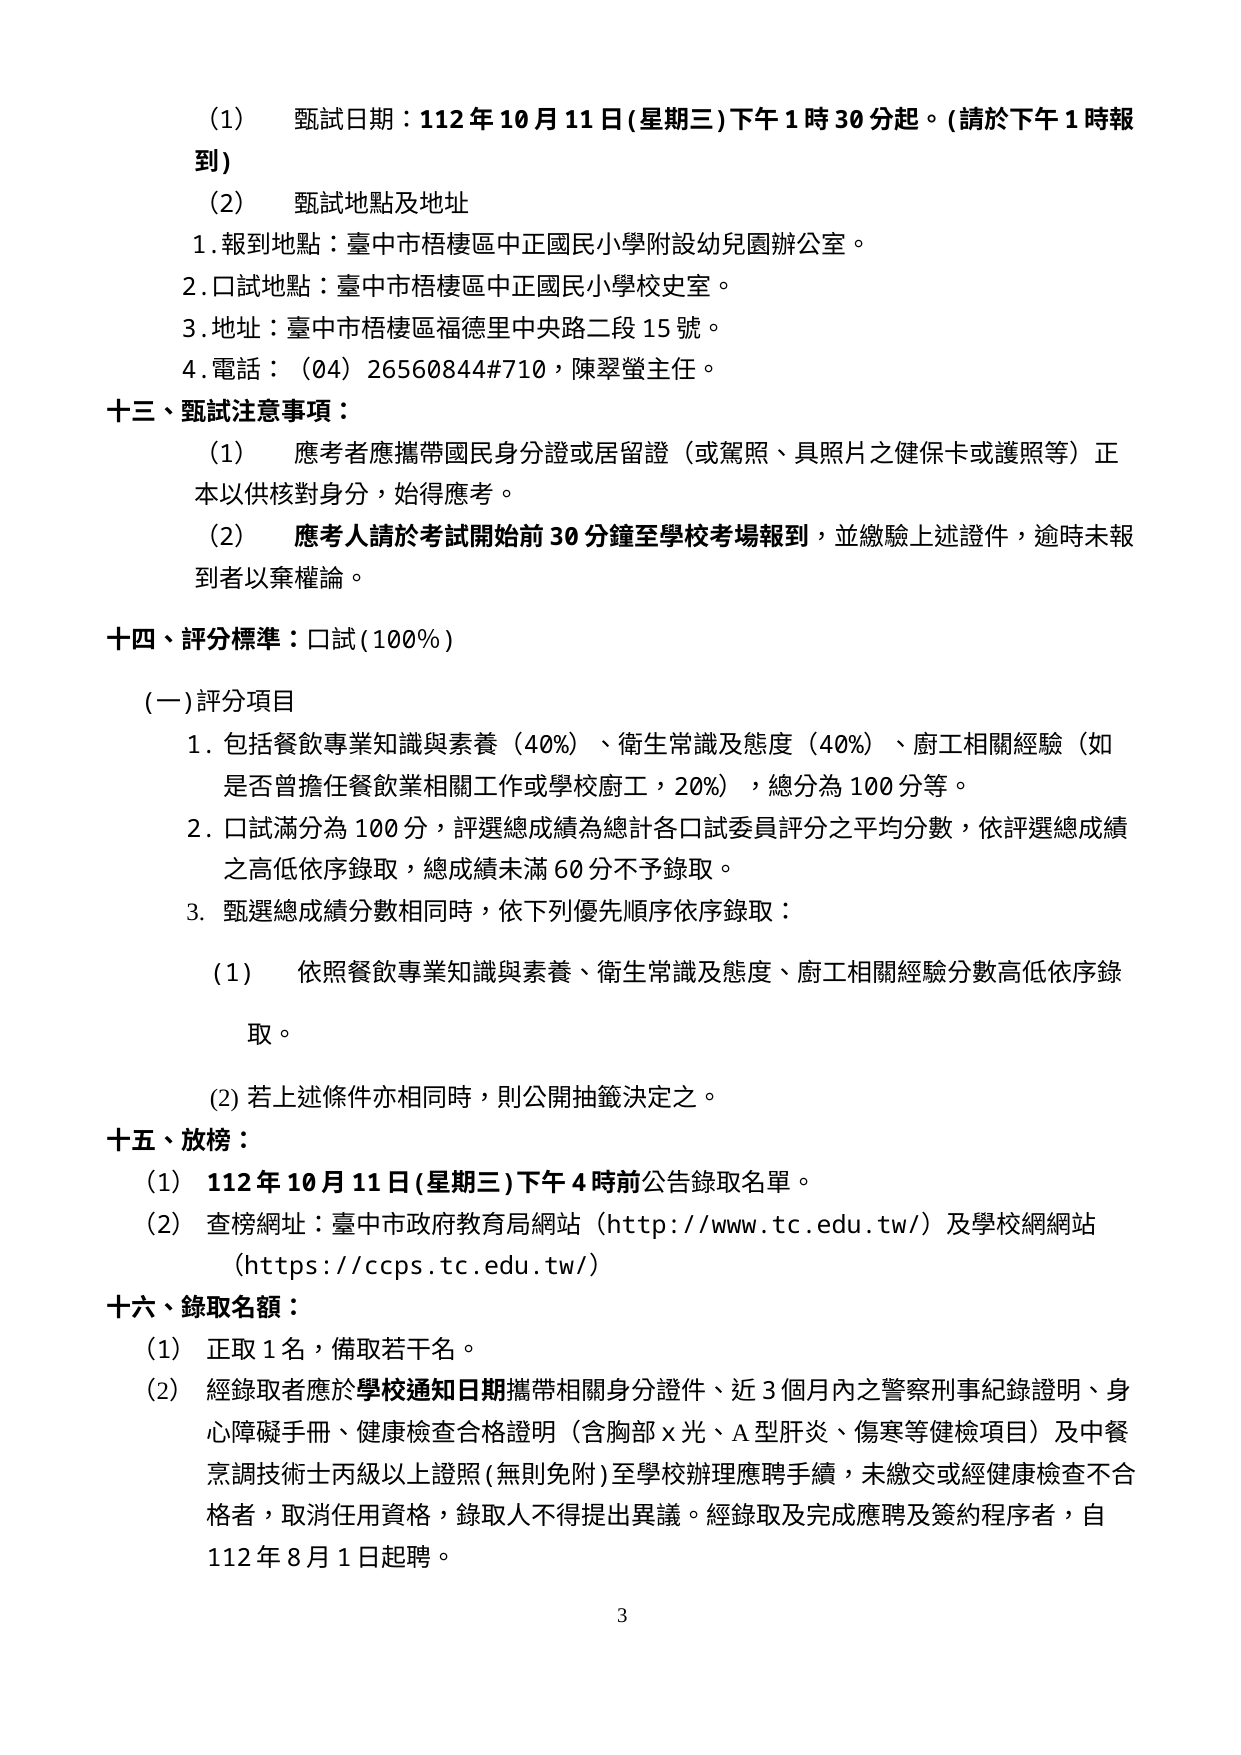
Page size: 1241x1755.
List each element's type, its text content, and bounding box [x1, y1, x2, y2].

text 十五、放榜： [106, 1116, 1137, 1158]
list 應考人請於考試開始前30分鐘至學校考場報到，並繳驗上述證件，逾時未報到者以棄權論。 [194, 512, 1137, 596]
list 若上述條件亦相同時，則公開抽籤決定之。 [209, 1054, 1137, 1116]
list 甄選總成績分數相同時，依下列優先順序依序錄取： [186, 887, 1137, 929]
text 1.報到地點：臺中市梧棲區中正國民小學附設幼兒園辦公室。 [131, 221, 1137, 262]
list 應考者應攜帶國民身分證或居留證（或駕照、具照片之健保卡或護照等）正本以供核對身分，始得應考。 [194, 429, 1137, 512]
text 2.口試地點：臺中市梧棲區中正國民小學校史室。 [181, 262, 1137, 304]
list 甄試日期：112年10月11日(星期三)下午1時30分起。(請於下午1時報到) [194, 96, 1137, 179]
text 十三、甄試注意事項： [106, 387, 1137, 429]
text 3.地址：臺中市梧棲區福德里中央路二段15號。 [181, 304, 1137, 346]
list 口試滿分為100分，評選總成績為總計各口試委員評分之平均分數，依評選總成績之高低依序錄取，總成績未滿60分不予錄取。 [186, 804, 1137, 887]
list 甄試地點及地址 [194, 179, 1137, 221]
list 依照餐飲專業知識與素養、衛生常識及態度、廚工相關經驗分數高低依序錄取。 [209, 929, 1137, 1054]
text 十六、錄取名額： [106, 1283, 1137, 1325]
list 經錄取者應於學校通知日期攜帶相關身分證件、近3個月內之警察刑事紀錄證明、身心障礙手冊、健康檢查合格證明（含胸部ｘ光、A型肝炎、傷寒等健檢項目）及中餐烹調技術士丙級以上證照(無則免附)至學校辦理應聘手續，未繳交或經健康檢查不合格者，取消任用資格，錄取人不得提出異議。經錄取及完成應聘及簽約程序者，自112年8月1日起聘。 [131, 1366, 1137, 1575]
text (一)評分項目 [141, 658, 1137, 721]
text 十四、評分標準：口試(100％) [106, 596, 1137, 658]
list 正取1名，備取若干名。 [131, 1325, 1137, 1366]
list 包括餐飲專業知識與素養（40%）、衛生常識及態度（40%）、廚工相關經驗（如是否曾擔任餐飲業相關工作或學校廚工，20%），總分為100分等。 [186, 721, 1137, 804]
text 4.電話：（04）26560844#710，陳翠螢主任。 [181, 346, 1137, 387]
list 112年10月11日(星期三)下午4時前公告錄取名單。 [131, 1158, 1137, 1200]
list 查榜網址：臺中市政府教育局網站（http://www.tc.edu.tw/）及學校網網站（https://ccps.tc.edu.tw/） [131, 1200, 1137, 1283]
